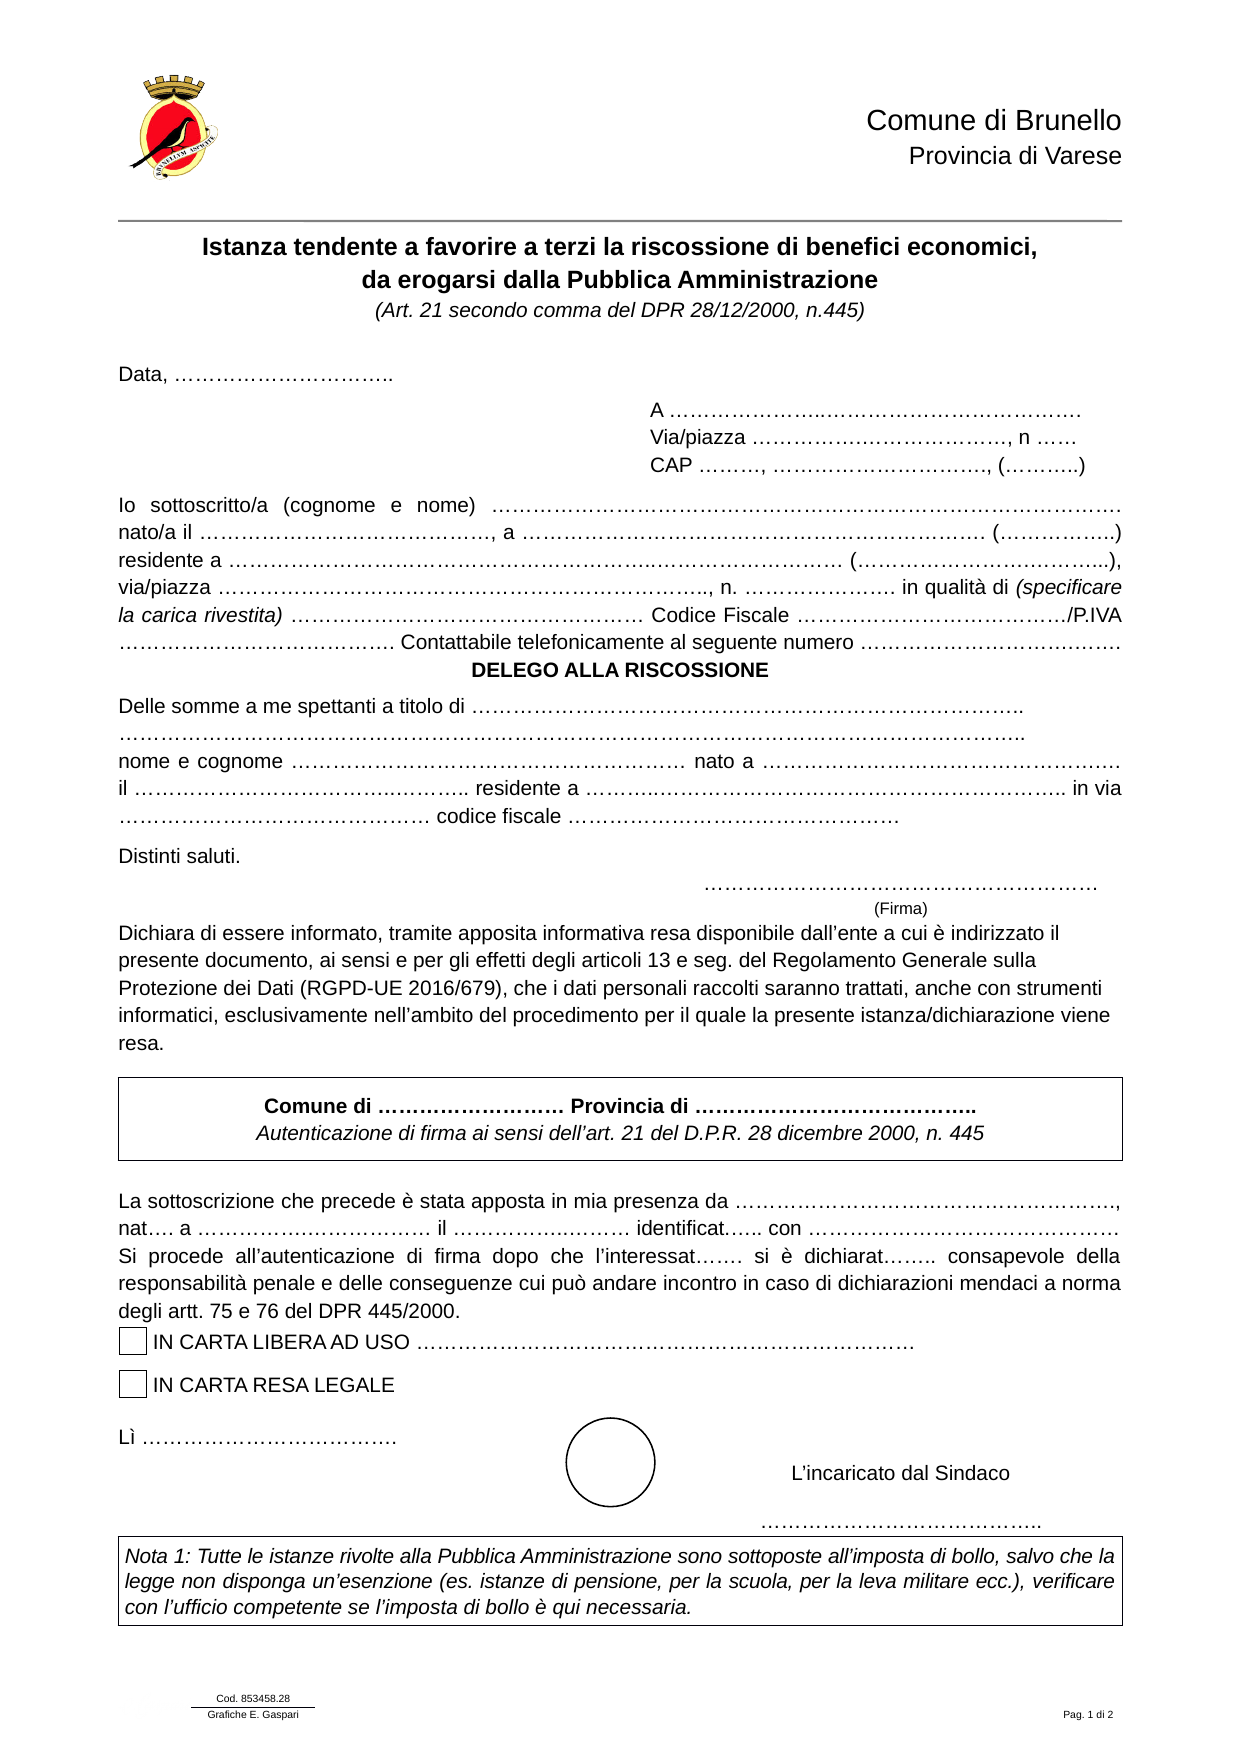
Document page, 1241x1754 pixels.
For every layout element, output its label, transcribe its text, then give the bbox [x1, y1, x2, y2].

text Lì ………………………………. [118, 1425, 584, 1449]
text Comune di Brunello [224, 103, 1122, 136]
text Distinti saluti. [118, 843, 1122, 867]
text L’incaricato dal Sindaco [679, 1461, 1122, 1485]
table_header Comune di ……………………… Provincia di ………………………………….. Autenticazione di firma ai sensi dell’art. 21 del D.P.R. 28 dicembre 2000, n. 445 [119, 1078, 1122, 1160]
text Via/piazza …………….…………………, n …… [650, 425, 1122, 449]
text IN CARTA LIBERA AD USO ……………………………………………………………… [118, 1326, 1122, 1355]
text ………………………………………………………………………………………………………………….. [118, 721, 1122, 745]
text Dichiara di essere informato, tramite apposita informativa resa disponibile dall’ente a cui è indirizzato il presente documento, ai sensi e per gli effetti degli articoli 13 e seg. del Regolamento Generale sulla Protezione dei Dati (RGPD-UE 2016/679), che i dati personali raccolti saranno trattati, anche con strumenti informatici, esclusivamente nell’ambito del procedimento per il quale la presente istanza/dichiarazione viene resa. [118, 921, 1122, 1054]
text Delle somme a me spettanti a titolo di …………………………………………………………………….. [118, 693, 1122, 717]
text [638, 1425, 1122, 1449]
text ………………………………….. [679, 1509, 1122, 1533]
text DELEGO ALLA RISCOSSIONE [118, 658, 1122, 682]
text ………………………………………………… [679, 871, 1122, 895]
text Istanza tendente a favorire a terzi la riscossione di benefici economici, [118, 232, 1122, 261]
text A …………………..………………………………. [650, 398, 1122, 422]
table_header Nota 1: Tutte le istanze rivolte alla Pubblica Amministrazione sono sottoposte all’imposta di bollo, salvo che la legge non disponga un’esenzione (es. istanze di pensione, per la scuola, per la leva militare ecc.), verificare con l’ufficio competente se l’imposta di bollo è qui necessaria. [119, 1537, 1122, 1625]
text Io sottoscritto/a (cognome e nome) ………………………………………………………………………………. nato/a il ……………………………………, a …………………………………………………………. (……………..) residente a ……………………………………………………..……………………… (…………………….………...), via/piazza …………………………………………………………….., n. …………………. in qualità di (specificare la carica rivestita) …………………………………………… Codice Fiscale …………………………………/P.IVA …………………………………. Contattabile telefonicamente al seguente numero ………………………….……. [118, 493, 1122, 654]
text (Firma) [679, 898, 1122, 918]
picture [122, 72, 224, 203]
text Si procede all’autenticazione di firma dopo che l’interessat……. si è dichiarat…….. consapevole della responsabilità penale e delle conseguenze cui può andare incontro in caso di dichiarazioni mendaci a norma degli artt. 75 e 76 del DPR 445/2000. [118, 1243, 1122, 1322]
text da erogarsi dalla Pubblica Amministrazione [118, 265, 1122, 294]
text La sottoscrizione che precede è stata apposta in mia presenza da ………………………………………………., nat…. a …………….……………… il ……………..……… identificat.….. con ……………………………………… [118, 1188, 1122, 1240]
text nome e cognome ………………………………………………… nato a ………………………………………….… il ………………………………..……….. residente a ………..………………………………………………….. in via ……………………………………… codice fiscale ………………………………………… [118, 748, 1122, 827]
text (Art. 21 secondo comma del DPR 28/12/2000, n.445) [118, 298, 1122, 322]
text CAP ………, …………………………., (………..) [650, 453, 1122, 477]
text Data, ………………………….. [118, 362, 1122, 386]
text Provincia di Varese [224, 141, 1122, 170]
text IN CARTA RESA LEGALE [118, 1369, 1122, 1398]
